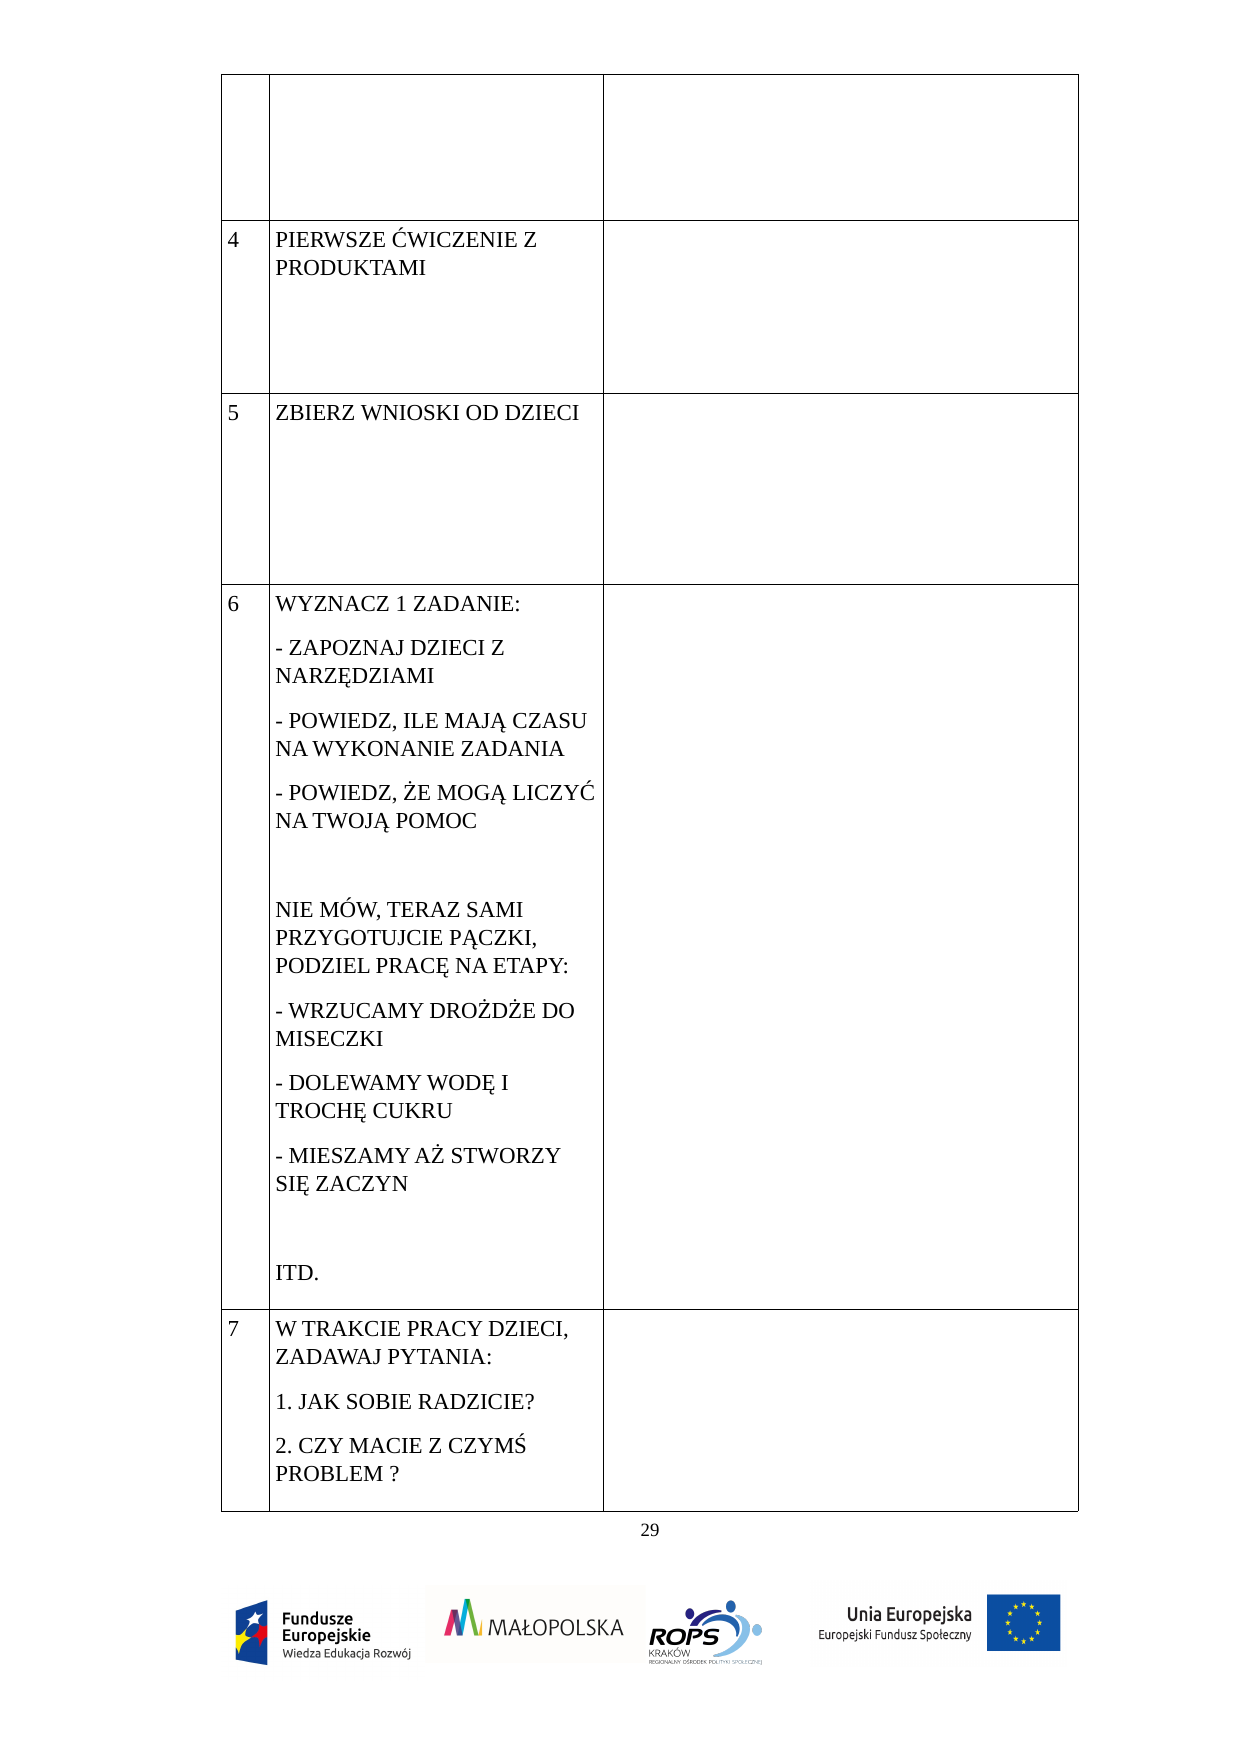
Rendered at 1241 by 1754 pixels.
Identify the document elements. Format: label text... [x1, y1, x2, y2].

table_cell [222, 75, 269, 219]
table_cell 6 [222, 585, 269, 1309]
table_cell PIERWSZE ĆWICZENIE Z PRODUKTAMI [270, 221, 603, 393]
table_cell ZBIERZ WNIOSKI OD DZIECI [270, 394, 603, 583]
table_cell [604, 75, 1078, 219]
table_cell 7 [222, 1310, 269, 1511]
table_cell [604, 585, 1078, 1309]
table_cell WYZNACZ 1 ZADANIE: - ZAPOZNAJ DZIECI Z NARZĘDZIAMI - POWIEDZ, ILE MAJĄ CZASU NA WYKONANIE ZADANIA - POWIEDZ, ŻE MOGĄ LICZYĆ NA TWOJĄ POMOC NIE MÓW, TERAZ SAMI PRZYGOTUJCIE PĄCZKI, PODZIEL PRACĘ NA ETAPY: - WRZUCAMY DROŻDŻE DO MISECZKI - DOLEWAMY WODĘ I TROCHĘ CUKRU - MIESZAMY AŻ STWORZY SIĘ ZACZYN ITD. [270, 585, 603, 1309]
table_cell [604, 394, 1078, 583]
table_cell [270, 75, 603, 219]
table_cell [604, 1310, 1078, 1511]
table_cell 4 [222, 221, 269, 393]
table_cell W TRAKCIE PRACY DZIECI, ZADAWAJ PYTANIA: 1. JAK SOBIE RADZICIE? 2. CZY MACIE Z CZYMŚ PROBLEM ? [270, 1310, 603, 1511]
table_cell [604, 221, 1078, 393]
table_cell 5 [222, 394, 269, 583]
